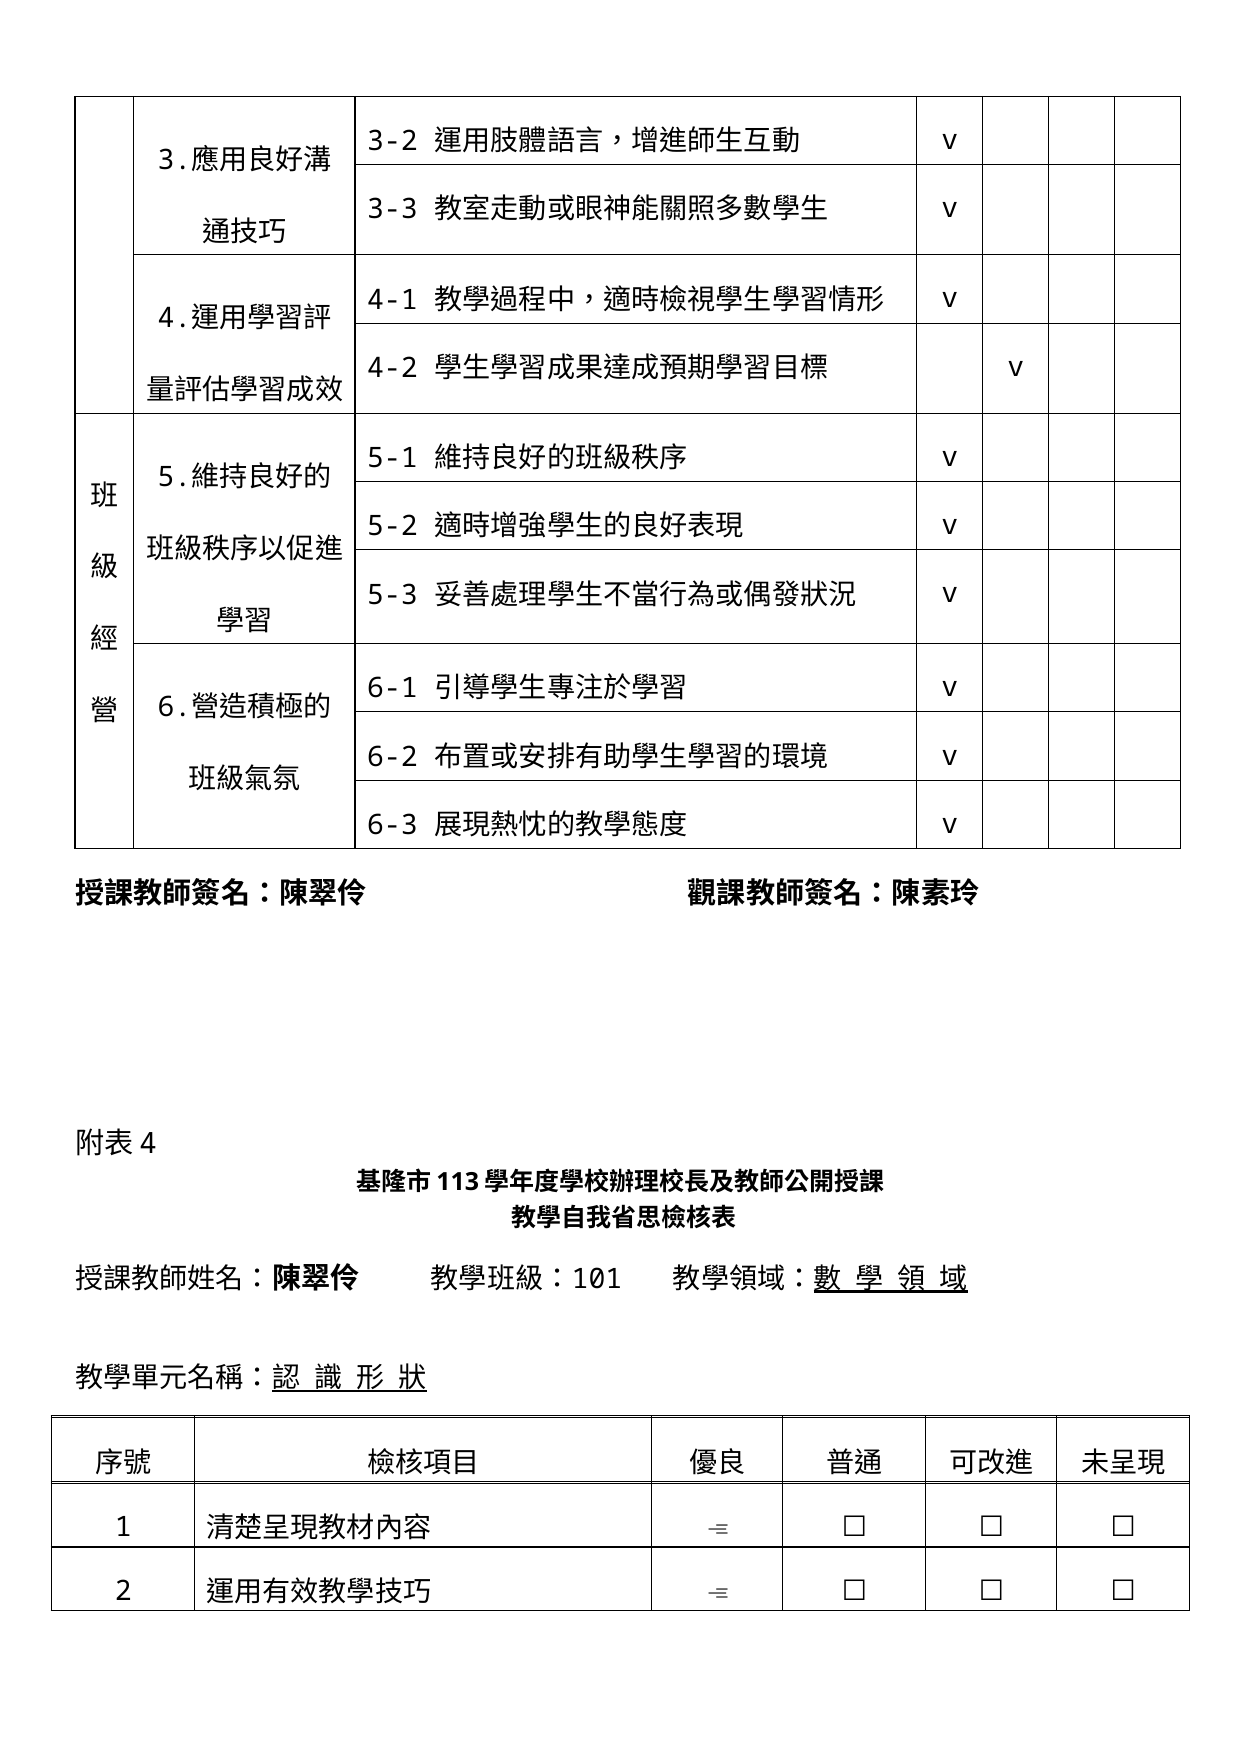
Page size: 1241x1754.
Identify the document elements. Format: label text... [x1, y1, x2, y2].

table_cell ☐ [783, 1548, 925, 1610]
table_cell [1049, 324, 1114, 413]
table_cell 5.維持良好的班級秩序以促進學習 [134, 414, 354, 643]
table_cell [983, 550, 1048, 643]
table_cell [983, 255, 1048, 322]
table_cell [1049, 712, 1114, 779]
table_cell [1049, 165, 1114, 254]
table_cell 6-1 引導學生專注於學習 [356, 644, 916, 711]
table_header 序號 [52, 1418, 194, 1481]
table_cell [1115, 781, 1180, 848]
table_header 優良 [652, 1418, 782, 1481]
table_cell [1049, 482, 1114, 549]
table_cell v [917, 644, 982, 711]
table_cell 4-1 教學過程中，適時檢視學生學習情形 [356, 255, 916, 322]
table_cell 運用有效教學技巧 [195, 1548, 651, 1610]
text 授課教師姓名：陳翠伶 教學班級：101 教學領域：數 學 領 域 [75, 1234, 1165, 1296]
table_cell ☐ [1057, 1484, 1189, 1546]
table_cell  [652, 1548, 782, 1610]
table_cell [983, 165, 1048, 254]
table_cell 1 [52, 1484, 194, 1546]
table_cell [983, 97, 1048, 164]
table_cell ☐ [926, 1484, 1056, 1546]
table_cell  [652, 1484, 782, 1546]
table_header 普通 [783, 1418, 925, 1481]
table_cell [1049, 414, 1114, 481]
table_cell 3-3 教室走動或眼神能關照多數學生 [356, 165, 916, 254]
table_cell [917, 324, 982, 413]
table_cell 6.營造積極的班級氣氛 [134, 644, 354, 848]
table_cell [1115, 97, 1180, 164]
table_cell ☐ [926, 1548, 1056, 1610]
table_cell 5-1 維持良好的班級秩序 [356, 414, 916, 481]
table_cell 5-3 妥善處理學生不當行為或偶發狀況 [356, 550, 916, 643]
table_cell v [917, 712, 982, 779]
table_cell [1115, 255, 1180, 322]
table_cell 班級經營 [76, 414, 133, 848]
table_cell 2 [52, 1548, 194, 1610]
table_cell 4-2 學生學習成果達成預期學習目標 [356, 324, 916, 413]
table_cell [1115, 482, 1180, 549]
text 附表4 [75, 1099, 1165, 1161]
text 教學自我省思檢核表 [75, 1198, 1165, 1234]
table_cell ☐ [783, 1484, 925, 1546]
table_cell v [917, 781, 982, 848]
table_cell 3-2 運用肢體語言，增進師生互動 [356, 97, 916, 164]
table_cell [983, 414, 1048, 481]
table_cell 3.應用良好溝通技巧 [134, 97, 354, 254]
table_header 檢核項目 [195, 1418, 651, 1481]
table_cell [1049, 644, 1114, 711]
table_cell [1049, 97, 1114, 164]
table_cell [983, 712, 1048, 779]
table_cell [1115, 414, 1180, 481]
table_cell v [917, 165, 982, 254]
table_header 可改進 [926, 1418, 1056, 1481]
table_cell [1115, 644, 1180, 711]
table_cell v [917, 414, 982, 481]
table_cell ☐ [1057, 1548, 1189, 1610]
table_cell [1115, 165, 1180, 254]
table_cell [983, 781, 1048, 848]
table_cell [983, 644, 1048, 711]
table_cell v [917, 550, 982, 643]
table_cell v [983, 324, 1048, 413]
table_cell 4.運用學習評量評估學習成效 [134, 255, 354, 413]
table_cell [1115, 550, 1180, 643]
table_header 未呈現 [1057, 1418, 1189, 1481]
table_cell v [917, 97, 982, 164]
table_cell [1049, 255, 1114, 322]
table_cell 5-2 適時增強學生的良好表現 [356, 482, 916, 549]
table_cell [1115, 324, 1180, 413]
text 授課教師簽名：陳翠伶 觀課教師簽名：陳素玲 [75, 849, 1165, 911]
text 教學單元名稱：認 識 形 狀 [75, 1334, 1165, 1396]
table_cell [1115, 712, 1180, 779]
table_cell [983, 482, 1048, 549]
table_cell v [917, 482, 982, 549]
table_cell [76, 97, 133, 413]
table_cell 6-3 展現熱忱的教學態度 [356, 781, 916, 848]
table_cell [1049, 781, 1114, 848]
text 基隆市113學年度學校辦理校長及教師公開授課 [75, 1161, 1165, 1198]
table_cell v [917, 255, 982, 322]
table_cell 6-2 布置或安排有助學生學習的環境 [356, 712, 916, 779]
table_cell 清楚呈現教材內容 [195, 1484, 651, 1546]
table_cell [1049, 550, 1114, 643]
